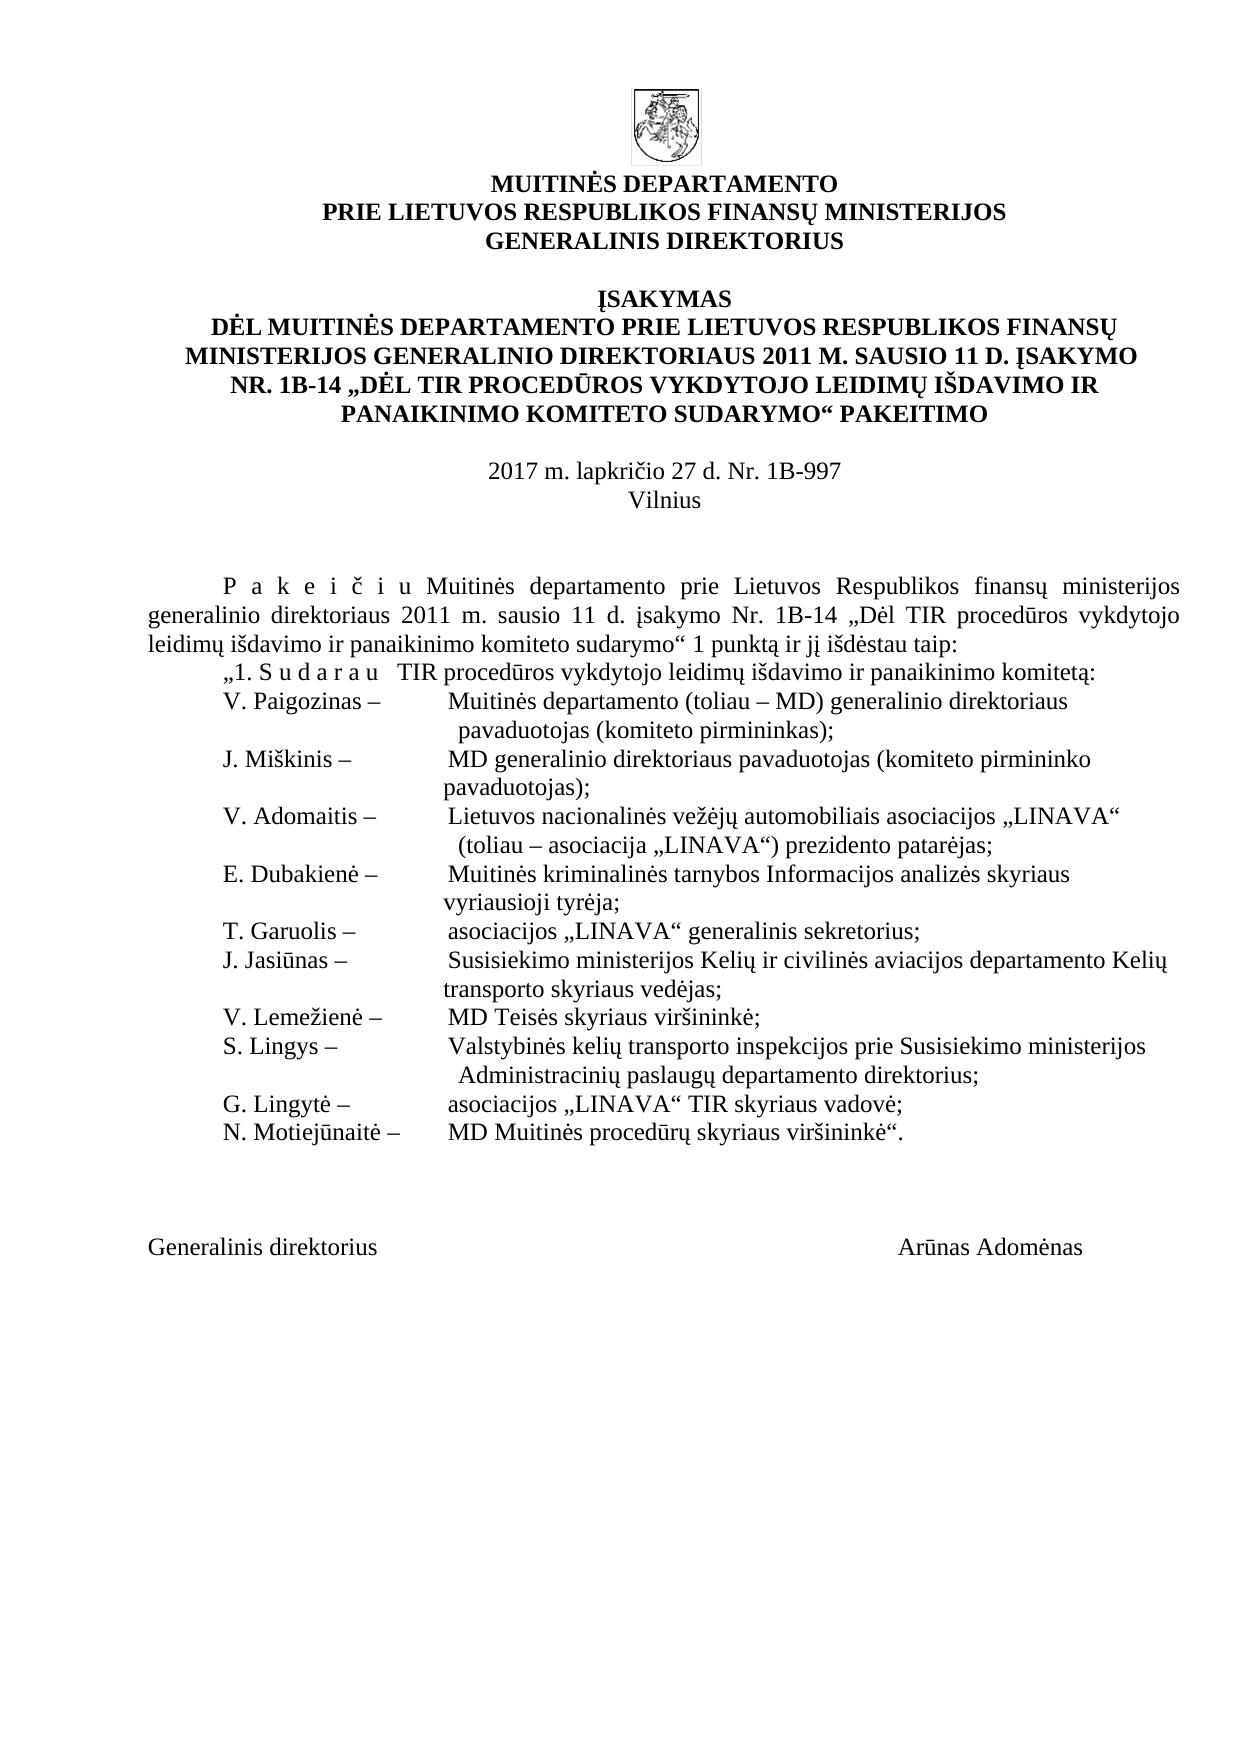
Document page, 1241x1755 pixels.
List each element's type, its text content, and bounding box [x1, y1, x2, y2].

text Administracinių paslaugų departamento direktorius; [148, 1060, 1181, 1089]
text V. Paigozinas – Muitinės departamento (toliau – MD) generalinio direktoriaus [148, 686, 1181, 715]
text transporto skyriaus vedėjas; [148, 974, 1181, 1002]
text (toliau – asociacija „LINAVA“) prezidento patarėjas; [148, 830, 1181, 859]
text DĖL MUITINĖS DEPARTAMENTO PRIE LIETUVOS RESPUBLIKOS FINANSŲ MINISTERIJOS GENERALINIO DIREKTORIAUS 2011 M. SAUSIO 11 D. ĮSAKYMO NR. 1B-14 „DĖL TIR PROCEDŪROS VYKDYTOJO LEIDIMŲ IŠDAVIMO IR PANAIKINIMO KOMITETO SUDARYMO“ PAKEITIMO [148, 312, 1181, 427]
text vyriausioji tyrėja; [148, 887, 1181, 916]
text GENERALINIS DIREKTORIUS [148, 226, 1181, 255]
text S. Lingys – Valstybinės kelių transporto inspekcijos prie Susisiekimo ministerijos [148, 1031, 1181, 1060]
text Vilnius [148, 485, 1181, 514]
text V. Lemežienė – MD Teisės skyriaus viršininkė; [148, 1002, 1181, 1031]
text P a k e i č i u Muitinės departamento prie Lietuvos Respublikos finansų ministerijos generalinio direktoriaus 2011 m. sausio 11 d. įsakymo Nr. 1B-14 „Dėl TIR procedūros vykdytojo leidimų išdavimo ir panaikinimo komiteto sudarymo“ 1 punktą ir jį išdėstau taip: [148, 571, 1181, 657]
text MUITINĖS DEPARTAMENTO [148, 169, 1181, 197]
text „1. S u d a r a u TIR procedūros vykdytojo leidimų išdavimo ir panaikinimo komitetą: [148, 657, 1181, 686]
text ĮSAKYMAS [148, 284, 1181, 312]
text J. Jasiūnas – Susisiekimo ministerijos Kelių ir civilinės aviacijos departamento Kelių [148, 945, 1181, 974]
text 2017 m. lapkričio 27 d. Nr. 1B-997 [148, 456, 1181, 485]
text J. Miškinis – MD generalinio direktoriaus pavaduotojas (komiteto pirmininko [148, 744, 1181, 772]
text V. Adomaitis – Lietuvos nacionalinės vežėjų automobiliais asociacijos „LINAVA“ [148, 801, 1181, 830]
text Generalinis direktorius Arūnas Adomėnas [148, 1232, 1181, 1261]
text T. Garuolis – asociacijos „LINAVA“ generalinis sekretorius; [148, 916, 1181, 945]
text PRIE LIETUVOS RESPUBLIKOS FINANSŲ MINISTERIJOS [148, 197, 1181, 226]
text N. Motiejūnaitė – MD Muitinės procedūrų skyriaus viršininkė“. [148, 1117, 1181, 1146]
text G. Lingytė – asociacijos „LINAVA“ TIR skyriaus vadovė; [148, 1089, 1181, 1117]
text pavaduotojas); [148, 772, 1181, 801]
text pavaduotojas (komiteto pirmininkas); [148, 715, 1181, 744]
text E. Dubakienė – Muitinės kriminalinės tarnybos Informacijos analizės skyriaus [148, 859, 1181, 887]
